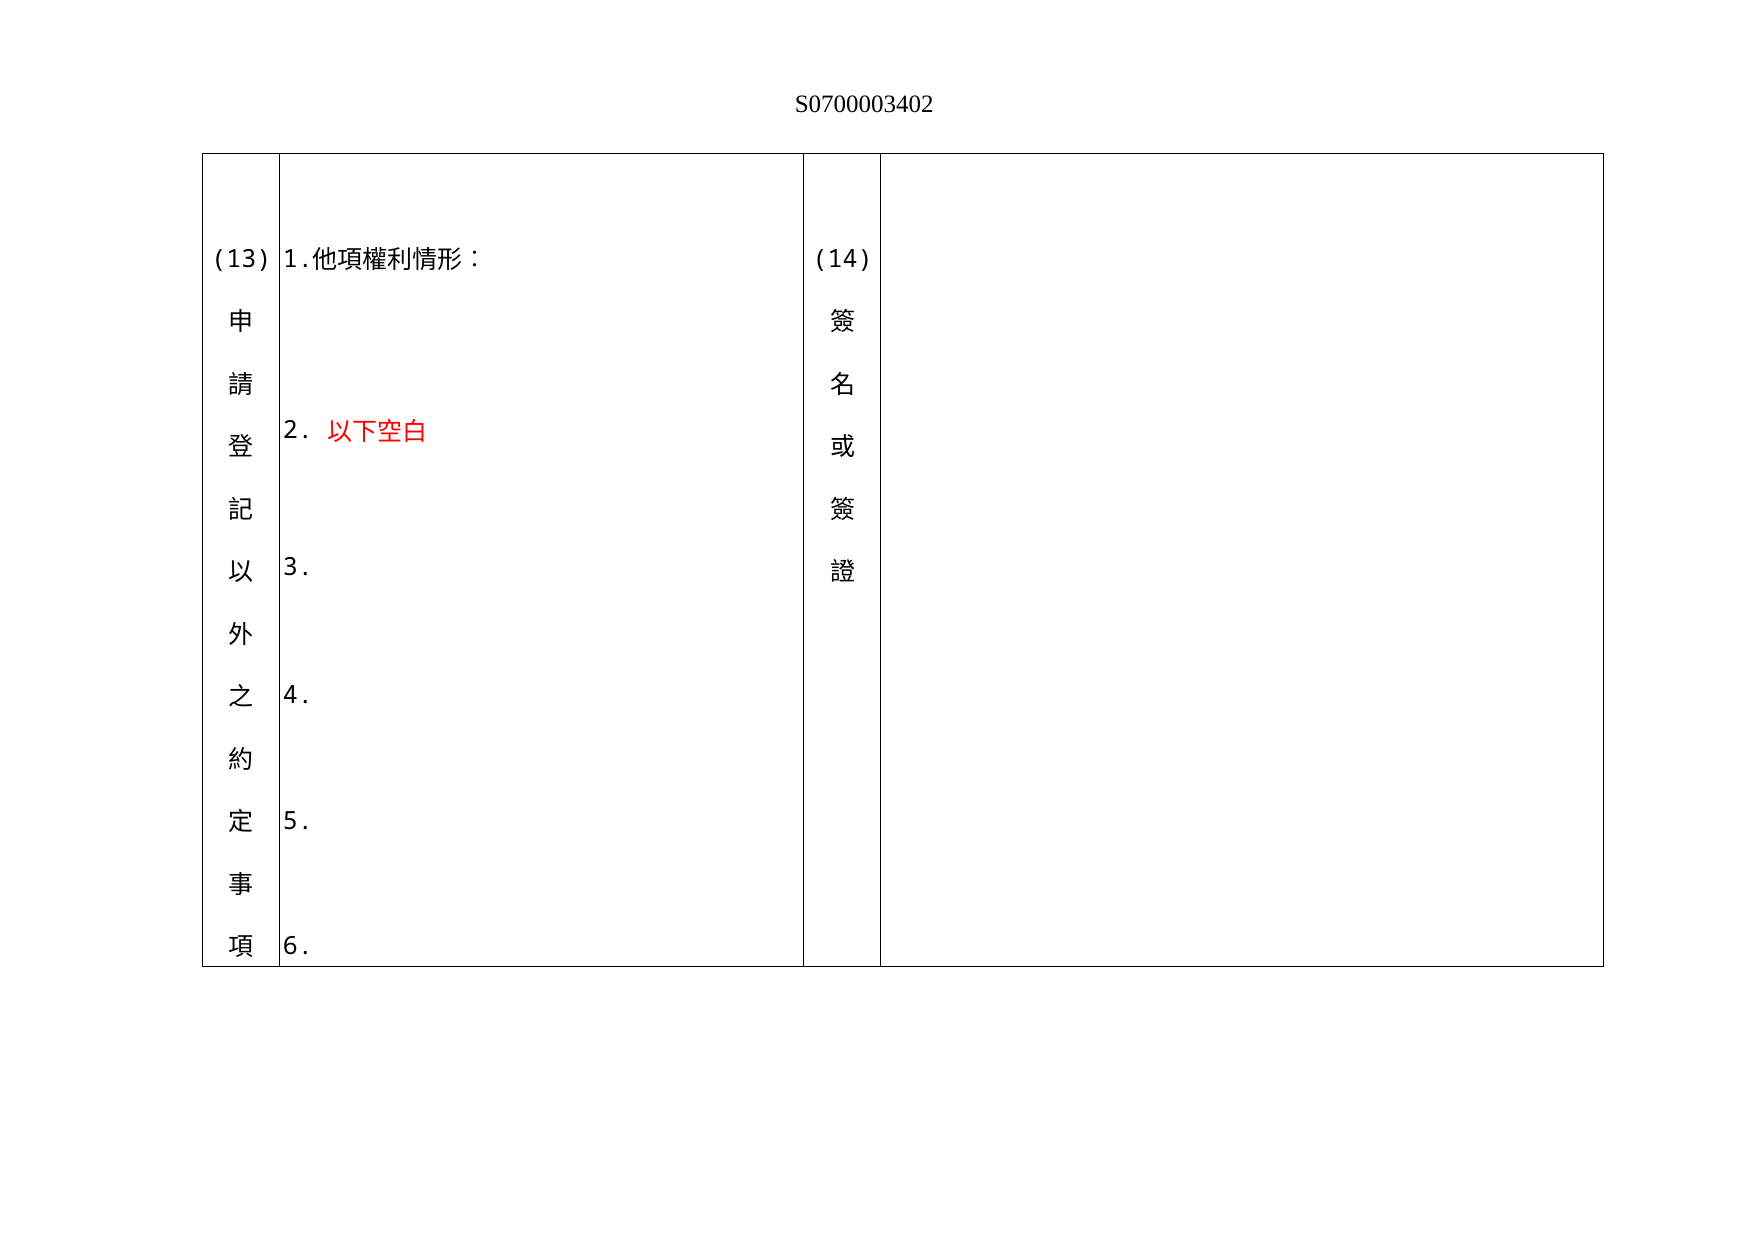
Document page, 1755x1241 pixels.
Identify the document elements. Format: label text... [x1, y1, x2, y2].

table_cell (13) 申 請 登 記 以 外 之 約 定 事 項 [203, 154, 279, 966]
table_cell (14) 簽 名 或 簽 證 [804, 154, 880, 966]
table_cell 他項權利情形︰ 2. 以下空白 3. 4. 5. 6. [280, 154, 803, 966]
table_cell [151, 153, 202, 966]
table_cell [881, 154, 1603, 966]
